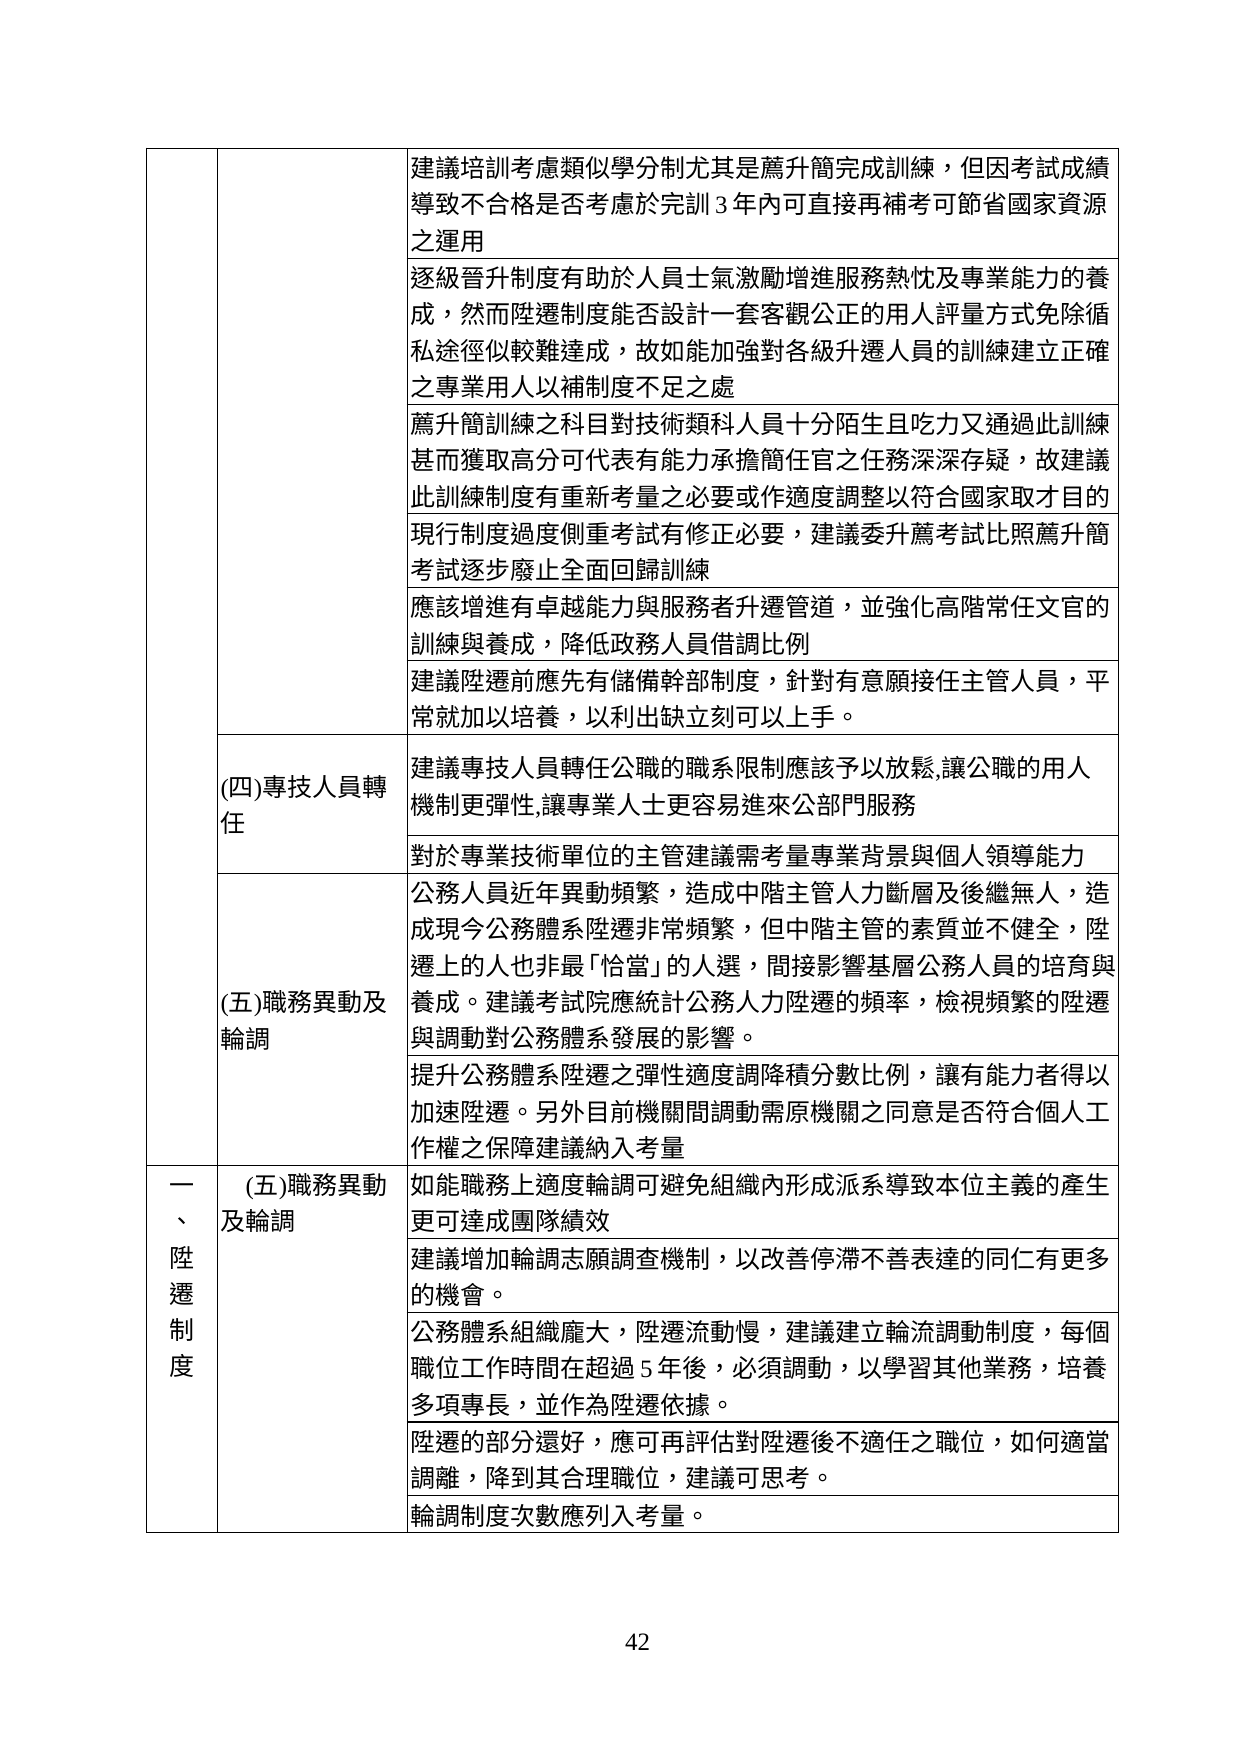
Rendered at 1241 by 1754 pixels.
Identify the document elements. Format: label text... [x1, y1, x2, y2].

table_cell (五)職務異動及輪調 [218, 874, 407, 1164]
table_cell 建議陞遷前應先有儲備幹部制度，針對有意願接任主管人員，平常就加以培養，以利出缺立刻可以上手。 [408, 661, 1118, 734]
table_cell 如能職務上適度輪調可避免組織內形成派系導致本位主義的產生更可達成團隊績效 [408, 1166, 1118, 1238]
table_cell 陞遷的部分還好，應可再評估對陞遷後不適任之職位，如何適當調離，降到其合理職位，建議可思考。 [408, 1423, 1118, 1495]
table_cell 應該增進有卓越能力與服務者升遷管道，並強化高階常任文官的訓練與養成，降低政務人員借調比例 [408, 588, 1118, 660]
table_cell 提升公務體系陞遷之彈性適度調降積分數比例，讓有能力者得以加速陞遷。另外目前機關間調動需原機關之同意是否符合個人工作權之保障建議納入考量 [408, 1056, 1118, 1164]
table_cell 公務人員近年異動頻繁，造成中階主管人力斷層及後繼無人，造成現今公務體系陞遷非常頻繁，但中階主管的素質並不健全，陞遷上的人也非最「恰當」的人選，間接影響基層公務人員的培育與養成。建議考試院應統計公務人力陞遷的頻率，檢視頻繁的陞遷與調動對公務體系發展的影響。 [408, 874, 1118, 1055]
table_cell 逐級晉升制度有助於人員士氣激勵增進服務熱忱及專業能力的養成，然而陞遷制度能否設計一套客觀公正的用人評量方式免除循私途徑似較難達成，故如能加強對各級升遷人員的訓練建立正確之專業用人以補制度不足之處 [408, 259, 1118, 403]
table_cell 建議專技人員轉任公職的職系限制應該予以放鬆,讓公職的用人機制更彈性,讓專業人士更容易進來公部門服務 [408, 735, 1118, 835]
table_cell 建議增加輪調志願調查機制，以改善停滯不善表達的同仁有更多的機會。 [408, 1239, 1118, 1312]
table_cell 一 、 陞 遷 制 度 [147, 1166, 217, 1532]
table_cell (四)專技人員轉任 [218, 735, 407, 872]
table_cell [147, 149, 217, 1164]
table_cell [218, 149, 407, 734]
table_cell 建議培訓考慮類似學分制尤其是薦升簡完成訓練，但因考試成績導致不合格是否考慮於完訓3年內可直接再補考可節省國家資源之運用 [408, 149, 1118, 257]
table_cell 現行制度過度側重考試有修正必要，建議委升薦考試比照薦升簡考試逐步廢止全面回歸訓練 [408, 514, 1118, 587]
table_cell 輪調制度次數應列入考量。 [408, 1496, 1118, 1532]
table_cell 對於專業技術單位的主管建議需考量專業背景與個人領導能力 [408, 836, 1118, 872]
table_cell 公務體系組織龐大，陞遷流動慢，建議建立輪流調動制度，每個職位工作時間在超過5年後，必須調動，以學習其他業務，培養多項專長，並作為陞遷依據。 [408, 1313, 1118, 1421]
table_cell 薦升簡訓練之科目對技術類科人員十分陌生且吃力又通過此訓練甚而獲取高分可代表有能力承擔簡任官之任務深深存疑，故建議此訓練制度有重新考量之必要或作適度調整以符合國家取才目的 [408, 405, 1118, 513]
table_cell (五)職務異動及輪調 [218, 1166, 407, 1532]
